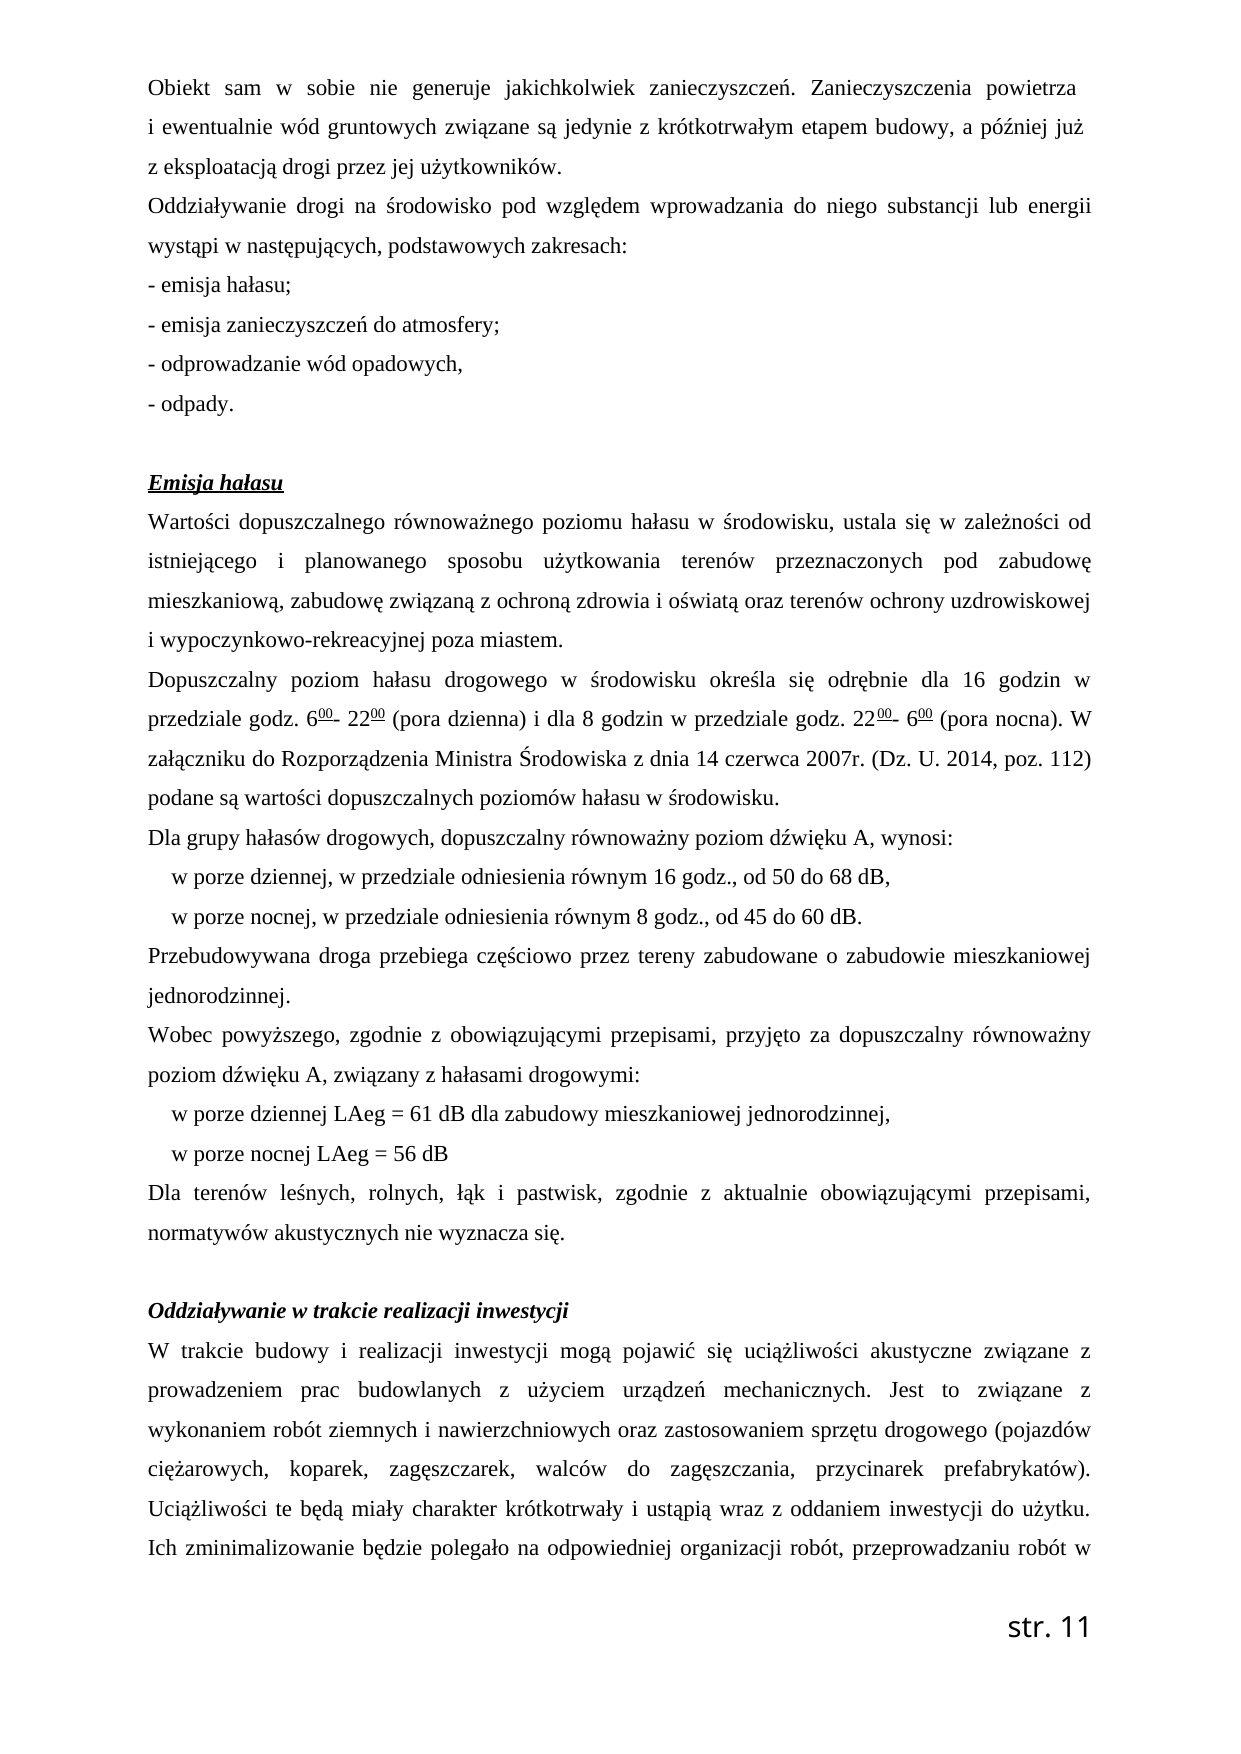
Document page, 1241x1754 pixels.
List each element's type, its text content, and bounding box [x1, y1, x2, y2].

text Oddziaływanie w trakcie realizacji inwestycji [148, 1298, 1093, 1324]
text  w porze dziennej, w przedziale odniesienia równym 16 godz., od 50 do 68 dB, [148, 863, 1093, 890]
text Wartości dopuszczalnego równoważnego poziomu hałasu w środowisku, ustala się w zależności od istniejącego i planowanego sposobu użytkowania terenów przeznaczonych pod zabudowę mieszkaniową, zabudowę związaną z ochroną zdrowia i oświatą oraz terenów ochrony uzdrowiskowej i wypoczynkowo-rekreacyjnej poza miastem. [148, 508, 1093, 653]
text  w porze dziennej LAeg = 61 dB dla zabudowy mieszkaniowej jednorodzinnej, [148, 1100, 1093, 1127]
text Dopuszczalny poziom hałasu drogowego w środowisku określa się odrębnie dla 16 godzin w przedziale godz. 600- 2200 (pora dzienna) i dla 8 godzin w przedziale godz. 2200- 600 (pora nocna). W załączniku do Rozporządzenia Ministra Środowiska z dnia 14 czerwca 2007r. (Dz. U. 2014, poz. 112) podane są wartości dopuszczalnych poziomów hałasu w środowisku. [148, 666, 1093, 811]
text  w porze nocnej, w przedziale odniesienia równym 8 godz., od 45 do 60 dB. [148, 903, 1093, 929]
text - emisja hałasu; [148, 271, 1093, 297]
text W trakcie budowy i realizacji inwestycji mogą pojawić się uciążliwości akustyczne związane z prowadzeniem prac budowlanych z użyciem urządzeń mechanicznych. Jest to związane z wykonaniem robót ziemnych i nawierzchniowych oraz zastosowaniem sprzętu drogowego (pojazdów ciężarowych, koparek, zagęszczarek, walców do zagęszczania, przycinarek prefabrykatów). Uciążliwości te będą miały charakter krótkotrwały i ustąpią wraz z oddaniem inwestycji do użytku. Ich zminimalizowanie będzie polegało na odpowiedniej organizacji robót, przeprowadzaniu robót w [148, 1337, 1093, 1561]
text Dla terenów leśnych, rolnych, łąk i pastwisk, zgodnie z aktualnie obowiązującymi przepisami, normatywów akustycznych nie wyznacza się. [148, 1179, 1093, 1245]
text Przebudowywana droga przebiega częściowo przez tereny zabudowane o zabudowie mieszkaniowej jednorodzinnej. [148, 942, 1093, 1008]
text - emisja zanieczyszczeń do atmosfery; [148, 311, 1093, 337]
text Wobec powyższego, zgodnie z obowiązującymi przepisami, przyjęto za dopuszczalny równoważny poziom dźwięku A, związany z hałasami drogowymi: [148, 1021, 1093, 1087]
text - odprowadzanie wód opadowych, [148, 350, 1093, 376]
text Dla grupy hałasów drogowych, dopuszczalny równoważny poziom dźwięku A, wynosi: [148, 824, 1093, 850]
text Emisja hałasu [148, 468, 1093, 495]
text  w porze nocnej LAeg = 56 dB [148, 1140, 1093, 1166]
text Oddziaływanie drogi na środowisko pod względem wprowadzania do niego substancji lub energii wystąpi w następujących, podstawowych zakresach: [148, 192, 1093, 258]
text - odpady. [148, 389, 1093, 416]
text Obiekt sam w sobie nie generuje jakichkolwiek zanieczyszczeń. Zanieczyszczenia powietrza i ewentualnie wód gruntowych związane są jedynie z krótkotrwałym etapem budowy, a później już z eksploatacją drogi przez jej użytkowników. [148, 74, 1093, 179]
